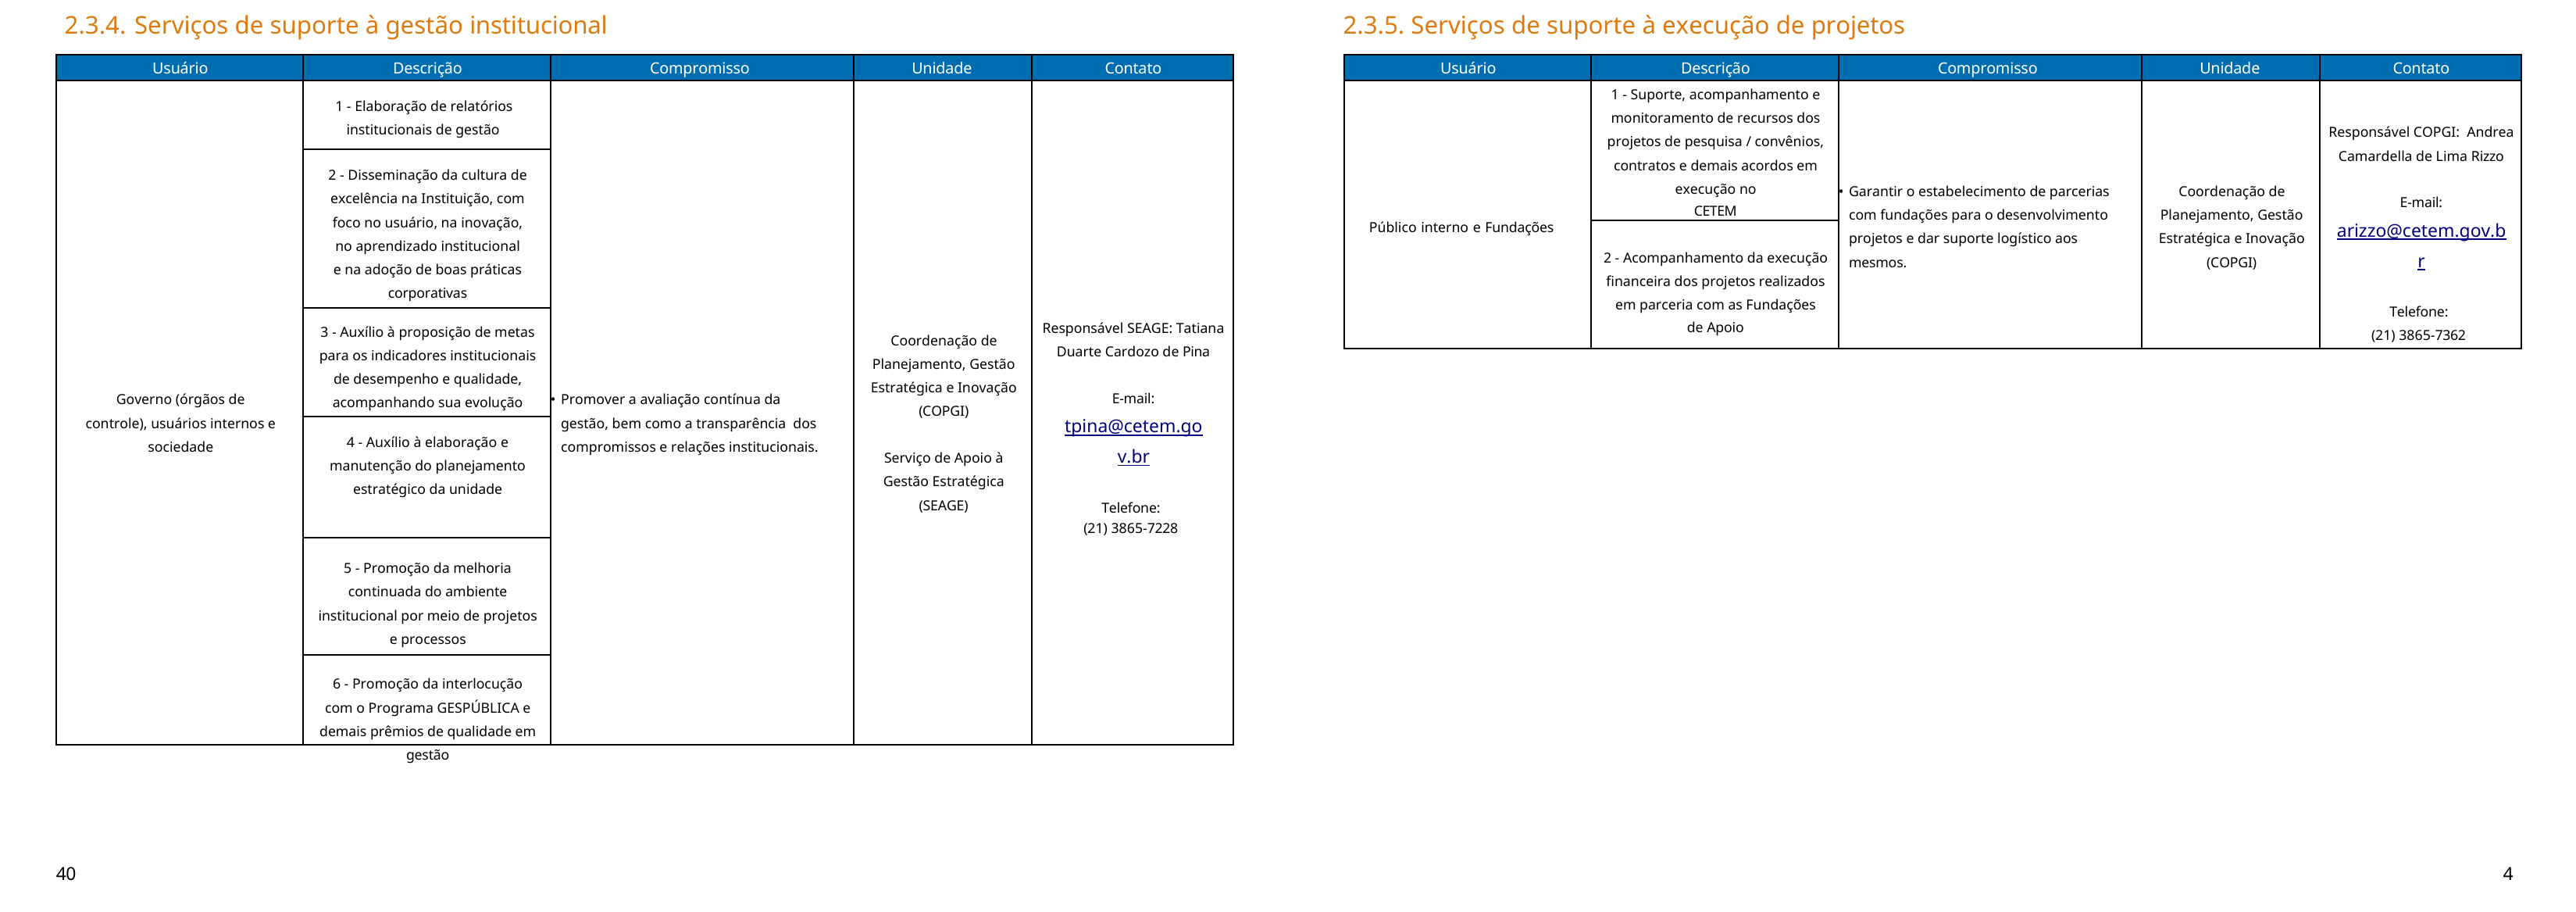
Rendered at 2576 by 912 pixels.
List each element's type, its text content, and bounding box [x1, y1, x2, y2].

table_cell 5 - Promoção da melhoria continuada do ambiente institucional por meio de projetos e processos [304, 538, 550, 654]
table_cell [855, 81, 1031, 148]
table_cell 4 - Auxílio à elaboração e manutenção do planejamento estratégico da unidade [304, 417, 550, 537]
table_cell [551, 537, 853, 654]
table_cell 6 - Promoção da interlocução com o Programa GESPÚBLICA e demais prêmios de qualidade em gestão [304, 656, 550, 744]
table_cell [57, 654, 302, 744]
table_cell [1033, 537, 1233, 654]
table_cell [855, 537, 1031, 654]
table_header Unidade [2143, 55, 2319, 80]
table_header Usuário [1345, 55, 1590, 80]
table_cell 1 - Elaboração de relatórios institucionais de gestão [304, 81, 550, 148]
table_cell [551, 81, 853, 148]
table_cell [855, 148, 1031, 307]
table_cell [855, 654, 1031, 744]
table_cell 2 - Disseminação da cultura de excelência na Instituição, com foco no usuário, na inovação, no aprendizado institucional e na adoção de boas práticas corporativas [304, 150, 550, 307]
table_header Unidade [855, 55, 1031, 80]
table_cell [57, 81, 302, 148]
table_cell Responsável COPGI: Andrea Camardella de Lima Rizzo E-mail: arizzo@cetem.gov.br Telefone: (21) 3865-7362 [2321, 81, 2521, 348]
table_cell Garantir o estabelecimento de parcerias com fundações para o desenvolvimento projetos e dar suporte logístico aos mesmos. [1839, 81, 2141, 348]
table_header Contato [1033, 55, 1233, 80]
table_header Compromisso [1839, 55, 2141, 80]
table_cell 3 - Auxílio à proposição de metas para os indicadores institucionais de desempenho e qualidade, acompanhando sua evolução [304, 309, 550, 416]
table_cell [1033, 148, 1233, 307]
list Serviços de suporte à gestão institucional 2.3.5. Serviços de suporte à execução de projetos [64, 8, 2530, 41]
table_cell [57, 537, 302, 654]
table_cell Público interno e Fundações [1345, 81, 1590, 348]
table_cell Coordenação de Planejamento, Gestão Estratégica e Inovação (COPGI) [2143, 81, 2319, 348]
table_cell [551, 654, 853, 744]
table_cell 1 - Suporte, acompanhamento e monitoramento de recursos dos projetos de pesquisa / convênios, contratos e demais acordos em execução no CETEM [1592, 81, 1838, 220]
table_cell [551, 148, 853, 307]
table_header Descrição [1592, 55, 1838, 80]
table_cell Responsável SEAGE: Tatiana Duarte Cardozo de Pina E-mail: tpina@cetem.gov.br Telefone: (21) 3865-7228 [1033, 307, 1233, 537]
table_cell Coordenação de Planejamento, Gestão Estratégica e Inovação (COPGI) Serviço de Apoio à Gestão Estratégica (SEAGE) [855, 307, 1031, 537]
table_cell 2 - Acompanhamento da execução financeira dos projetos realizados em parceria com as Fundações de Apoio [1592, 221, 1838, 348]
table_cell [57, 148, 302, 307]
table_cell Governo (órgãos de controle), usuários internos e sociedade [57, 307, 302, 537]
table_cell [1033, 654, 1233, 744]
table_header Descrição [304, 55, 550, 80]
table_header Usuário [57, 55, 302, 80]
table_header Compromisso [551, 55, 853, 80]
table_cell Promover a avaliação contínua da gestão, bem como a transparência dos compromissos e relações institucionais. [551, 307, 853, 537]
table_cell [1033, 81, 1233, 148]
table_header Contato [2321, 55, 2521, 80]
